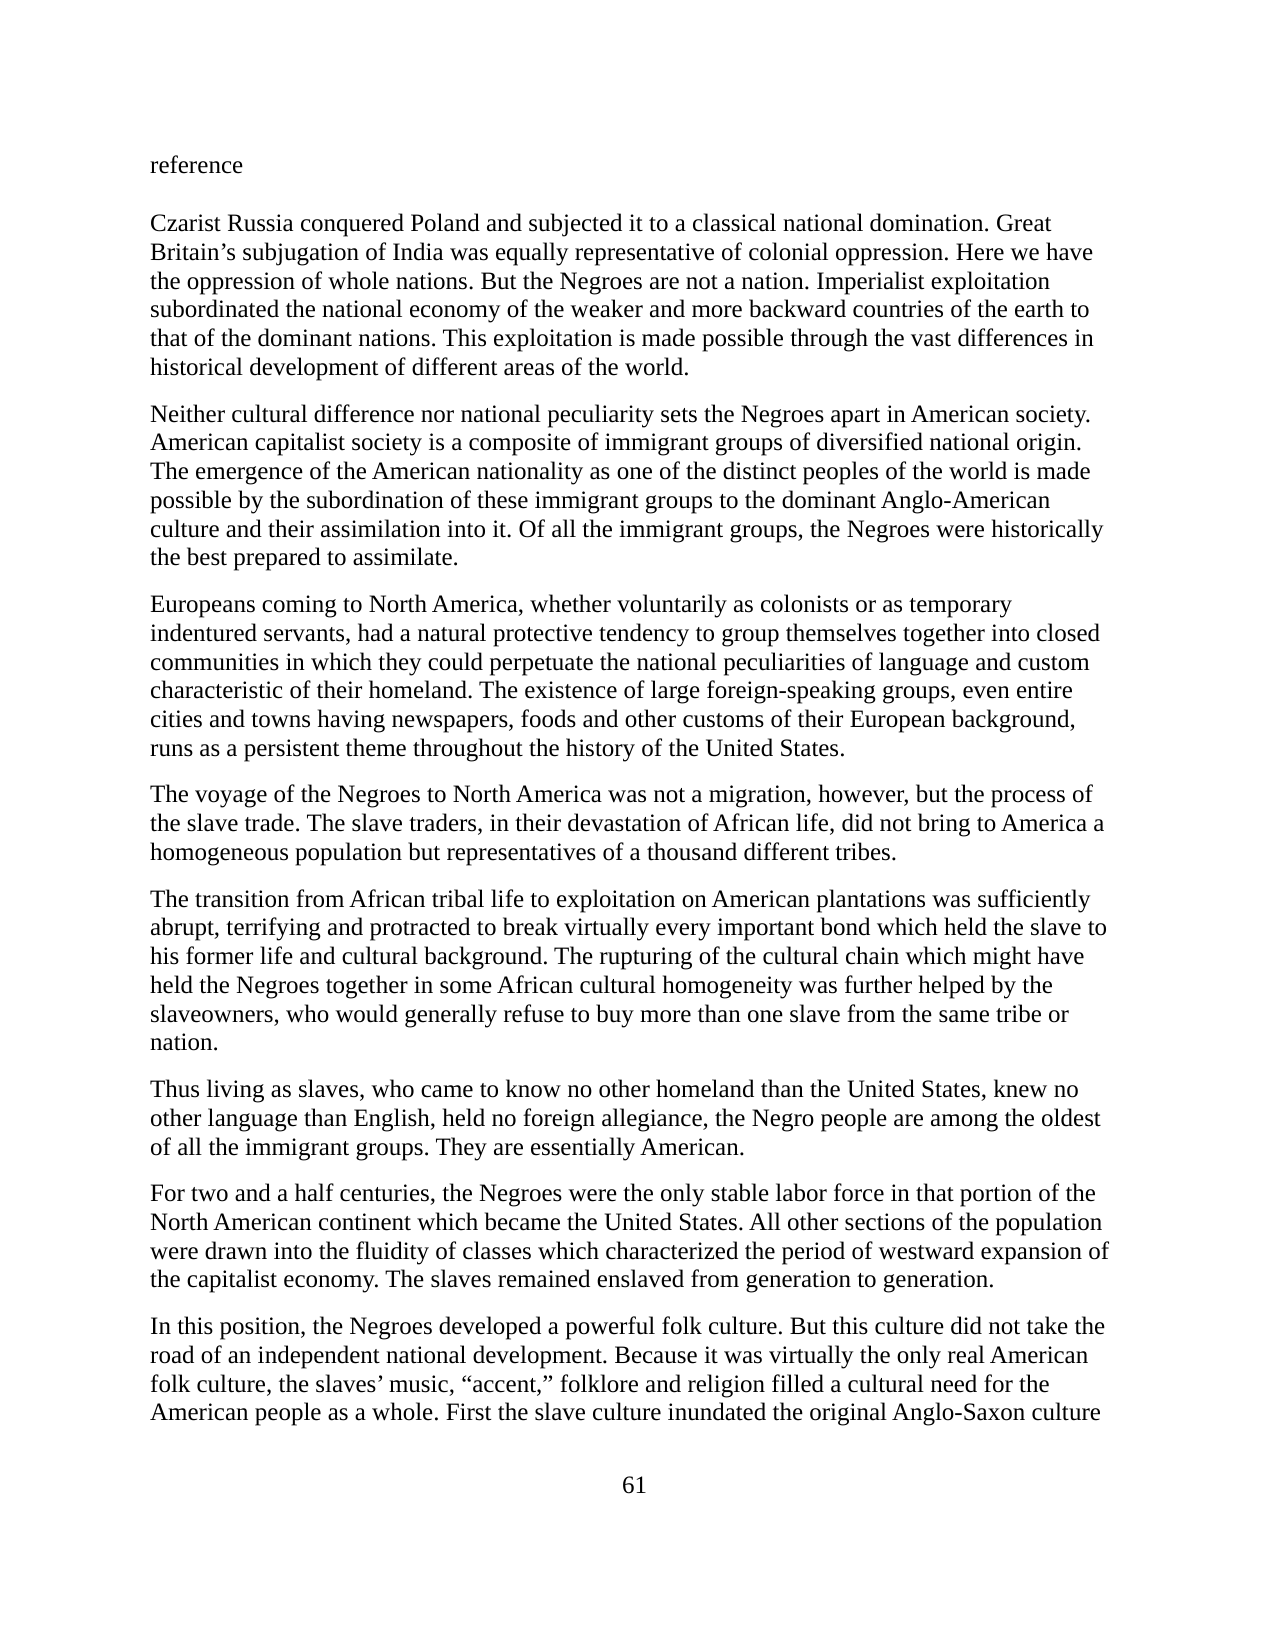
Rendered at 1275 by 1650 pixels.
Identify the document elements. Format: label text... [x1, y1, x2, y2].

text In this position, the Negroes developed a powerful folk culture. But this culture did not take the road of an independent national development. Because it was virtually the only real American folk culture, the slaves’ music, “accent,” folklore and religion filled a cultural need for the American people as a whole. First the slave culture inundated the original Anglo-Saxon culture [150, 1311, 1125, 1426]
text Thus living as slaves, who came to know no other homeland than the United States, knew no other language than English, held no foreign allegiance, the Negro people are among the oldest of all the immigrant groups. They are essentially American. [150, 1074, 1125, 1160]
text The transition from African tribal life to exploitation on American plantations was sufficiently abrupt, terrifying and protracted to break virtually every important bond which held the slave to his former life and cultural background. The rupturing of the cultural chain which might have held the Negroes together in some African cultural homogeneity was further helped by the slaveowners, who would generally refuse to buy more than one slave from the same tribe or nation. [150, 884, 1125, 1056]
text Neither cultural difference nor national peculiarity sets the Negroes apart in American society. American capitalist society is a composite of immigrant groups of diversified national origin. The emergence of the American nationality as one of the distinct peoples of the world is made possible by the subordination of these immigrant groups to the dominant Anglo-American culture and their assimilation into it. Of all the immigrant groups, the Negroes were historically the best prepared to assimilate. [150, 399, 1125, 571]
text Europeans coming to North America, whether voluntarily as colonists or as temporary indentured servants, had a natural protective tendency to group themselves together into closed communities in which they could perpetuate the national peculiarities of language and custom characteristic of their homeland. The existence of large foreign-speaking groups, even entire cities and towns having newspapers, foods and other customs of their European background, runs as a persistent theme throughout the history of the United States. [150, 589, 1125, 762]
text For two and a half centuries, the Negroes were the only stable labor force in that portion of the North American continent which became the United States. All other sections of the population were drawn into the fluidity of classes which characterized the period of westward expansion of the capitalist economy. The slaves remained enslaved from generation to generation. [150, 1178, 1125, 1293]
text Czarist Russia conquered Poland and subjected it to a classical national domination. Great Britain’s subjugation of India was equally representative of colonial oppression. Here we have the oppression of whole nations. But the Negroes are not a nation. Imperialist exploitation subordinated the national economy of the weaker and more backward countries of the earth to that of the dominant nations. This exploitation is made possible through the vast differences in historical development of different areas of the world. [150, 208, 1125, 381]
text The voyage of the Negroes to North America was not a migration, however, but the process of the slave trade. The slave traders, in their devastation of African life, did not bring to America a homogeneous population but representatives of a thousand different tribes. [150, 779, 1125, 866]
